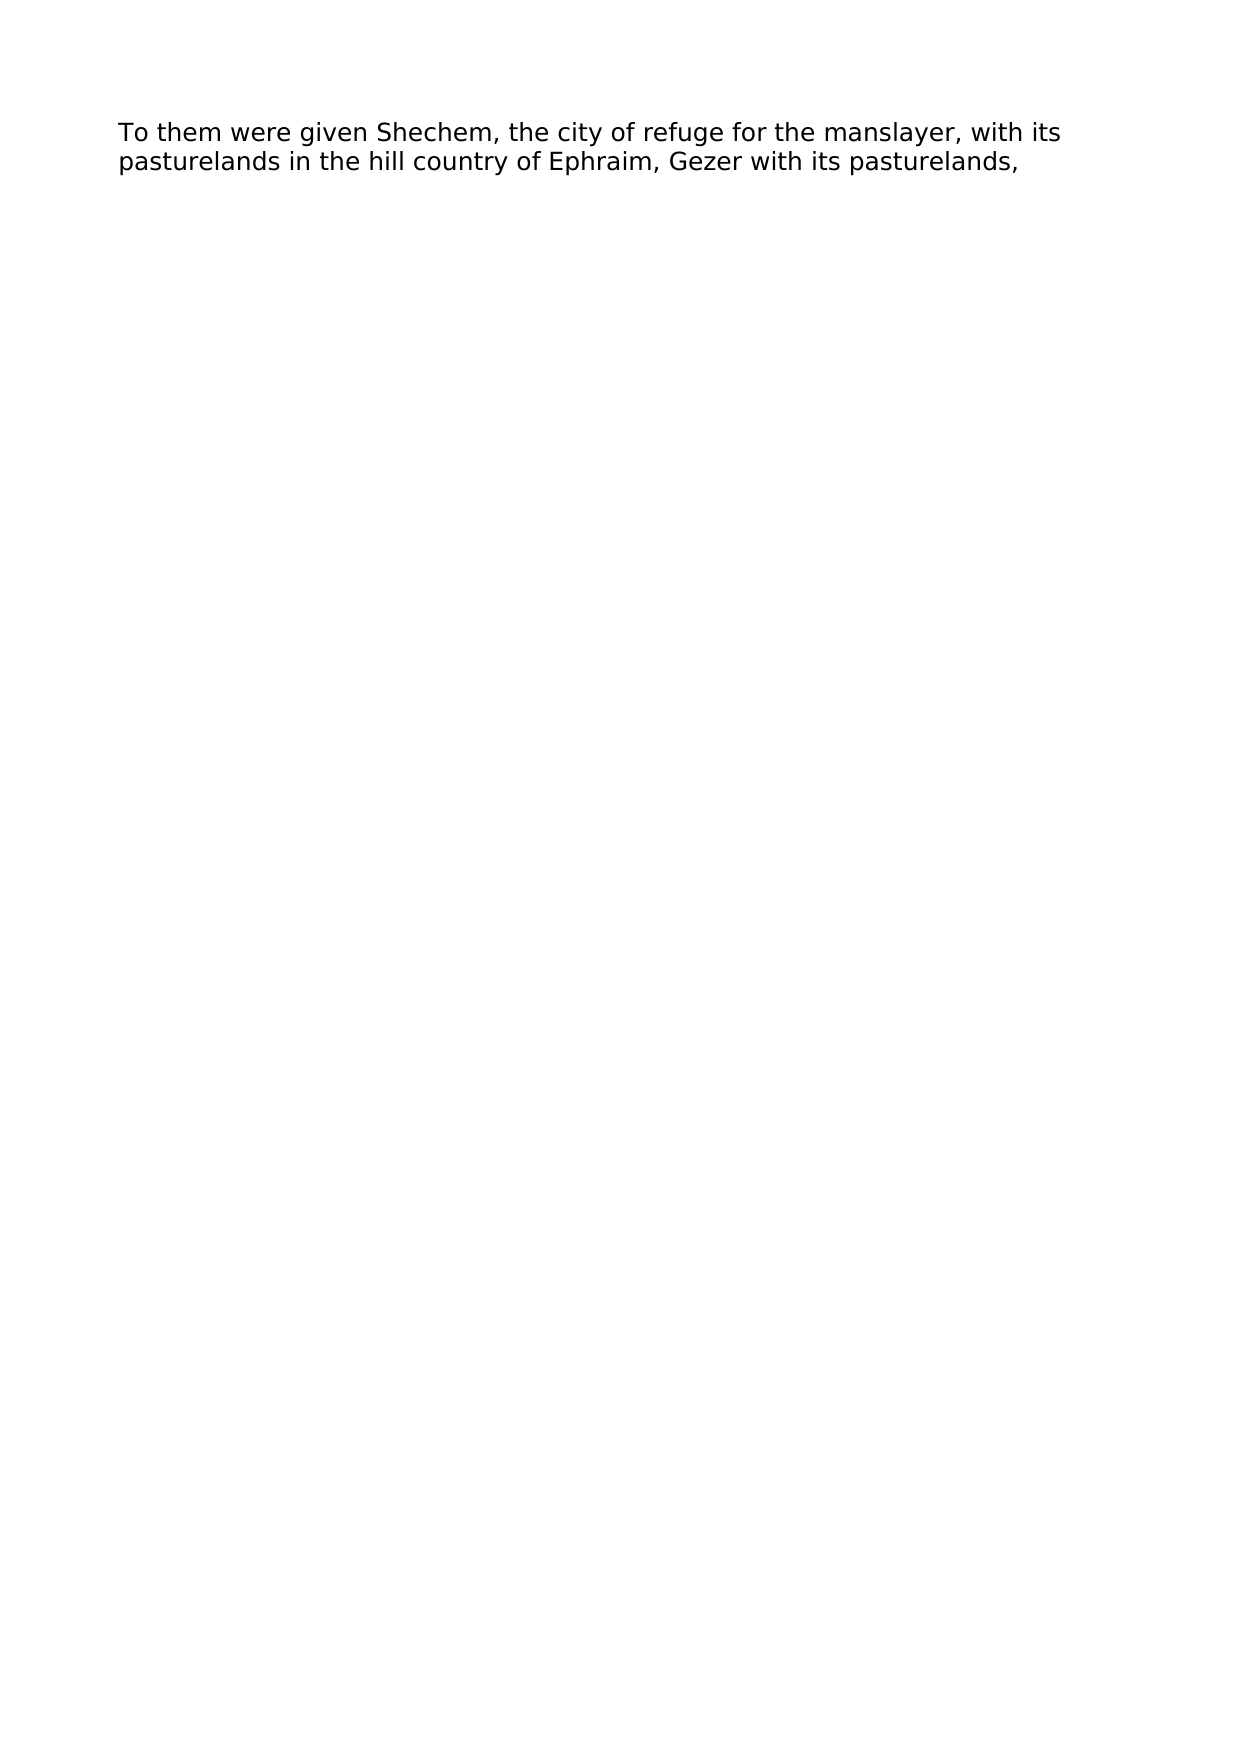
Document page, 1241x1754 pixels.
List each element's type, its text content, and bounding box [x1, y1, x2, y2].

text To them were given Shechem, the city of refuge for the manslayer, with its pasturelands in the hill country of Ephraim, Gezer with its pasturelands, [118, 118, 1122, 176]
